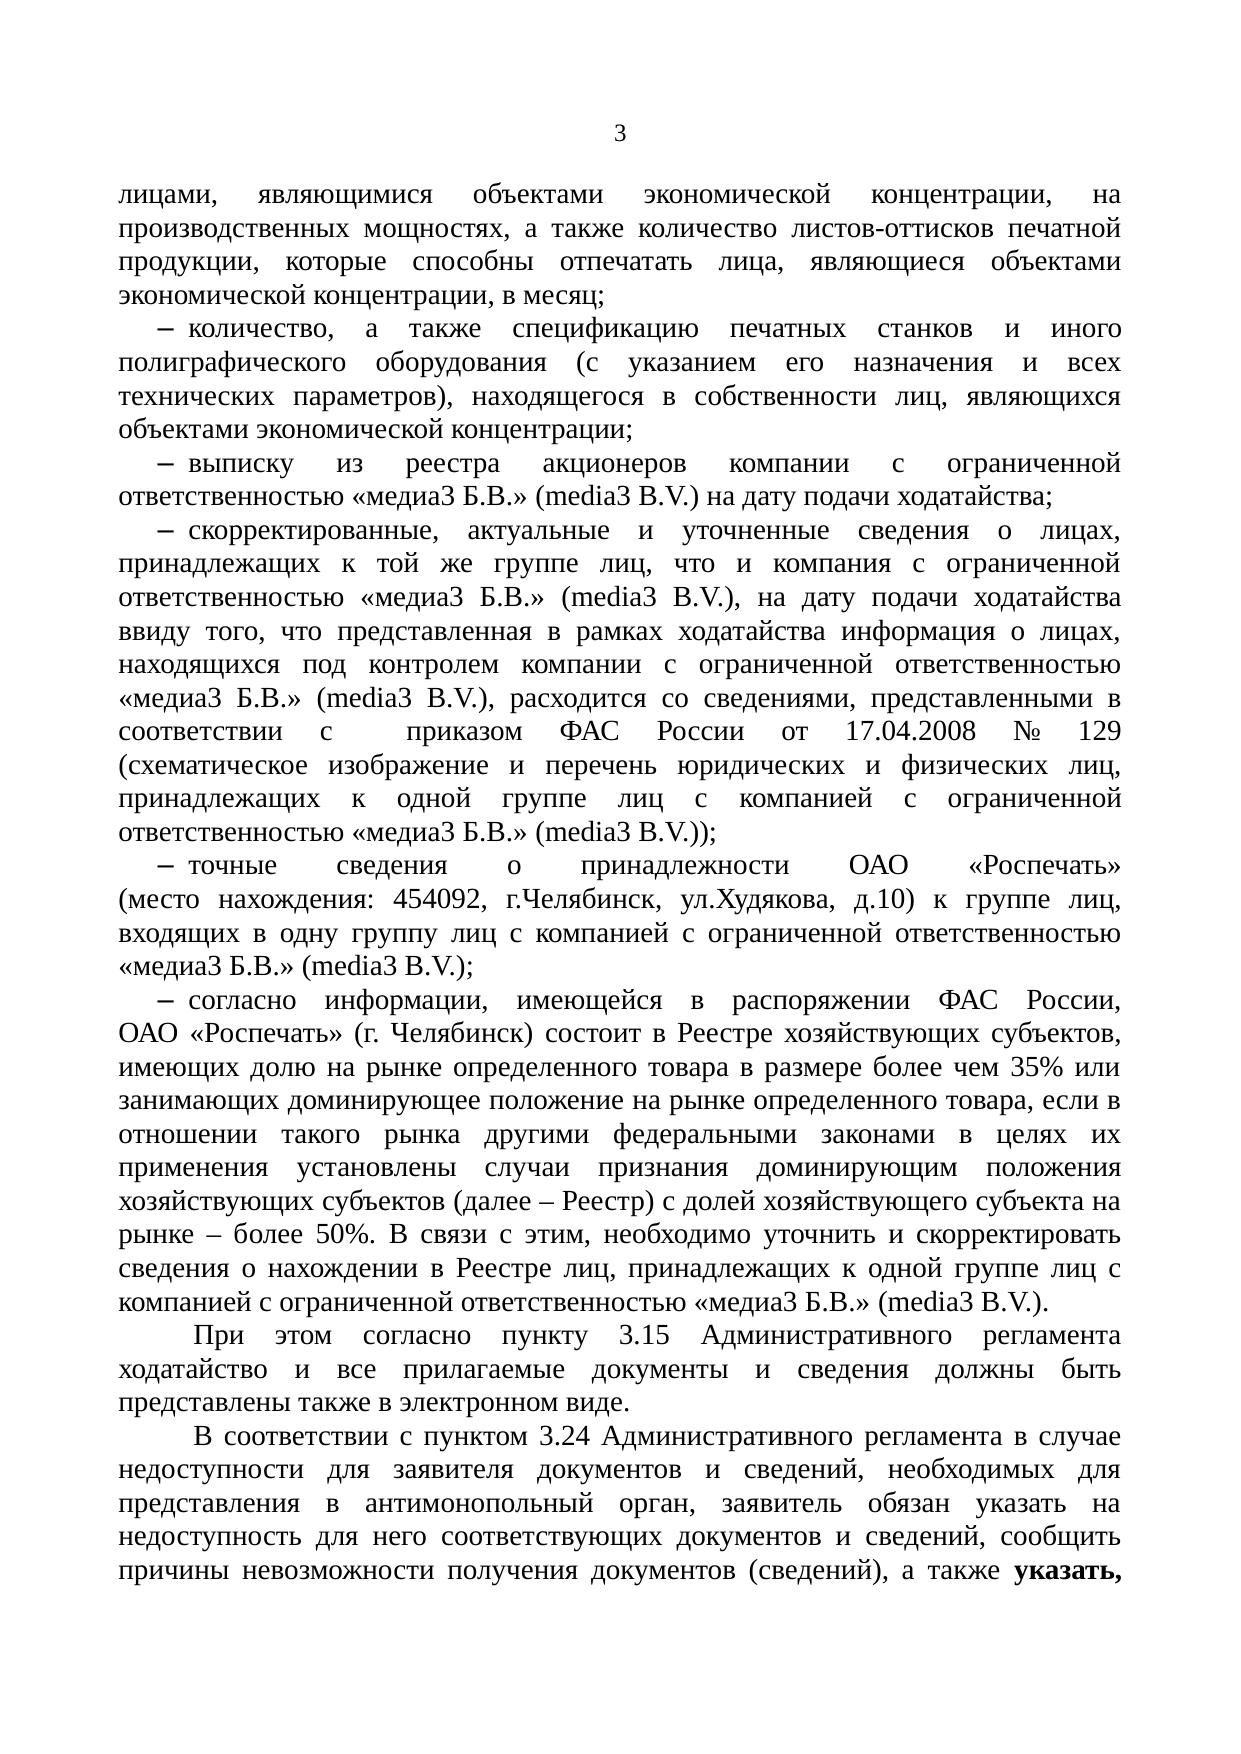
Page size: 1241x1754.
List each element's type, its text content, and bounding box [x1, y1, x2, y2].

list выписку из реестра акционеров компании с ограниченной ответственностью «медиа3 Б.В.» (media3 B.V.) на дату подачи ходатайства; [118, 445, 1122, 512]
text При этом согласно пункту 3.15 Административного регламента ходатайство и все прилагаемые документы и сведения должны быть представлены также в электронном виде. [118, 1317, 1122, 1418]
list точные сведения о принадлежности ОАО «Роспечать» (место нахождения: 454092, г.Челябинск, ул.Худякова, д.10) к группе лиц, входящих в одну группу лиц с компанией с ограниченной ответственностью «медиа3 Б.В.» (media3 B.V.); [118, 847, 1122, 982]
list лицами, являющимися объектами экономической концентрации, на производственных мощностях, а также количество листов-оттисков печатной продукции, которые способны отпечатать лица, являющиеся объектами экономической концентрации, в месяц; [118, 176, 1122, 311]
list согласно информации, имеющейся в распоряжении ФАС России, ОАО «Роспечать» (г. Челябинск) состоит в Реестре хозяйствующих субъектов, имеющих долю на рынке определенного товара в размере более чем 35% или занимающих доминирующее положение на рынке определенного товара, если в отношении такого рынка другими федеральными законами в целях их применения установлены случаи признания доминирующим положения хозяйствующих субъектов (далее – Реестр) с долей хозяйствующего субъекта на рынке – более 50%. В связи с этим, необходимо уточнить и скорректировать сведения о нахождении в Реестре лиц, принадлежащих к одной группе лиц с компанией с ограниченной ответственностью «медиа3 Б.В.» (media3 B.V.). [118, 982, 1122, 1317]
list скорректированные, актуальные и уточненные сведения о лицах, принадлежащих к той же группе лиц, что и компания с ограниченной ответственностью «медиа3 Б.В.» (media3 B.V.), на дату подачи ходатайства ввиду того, что представленная в рамках ходатайства информация о лицах, находящихся под контролем компании с ограниченной ответственностью «медиа3 Б.В.» (media3 B.V.), расходится со сведениями, представленными в соответствии с приказом ФАС России от 17.04.2008 № 129 (схематическое изображение и перечень юридических и физических лиц, принадлежащих к одной группе лиц с компанией с ограниченной ответственностью «медиа3 Б.В.» (media3 B.V.)); [118, 512, 1122, 847]
text В соответствии с пунктом 3.24 Административного регламента в случае недоступности для заявителя документов и сведений, необходимых для представления в антимонопольный орган, заявитель обязан указать на недоступность для него соответствующих документов и сведений, сообщить причины невозможности получения документов (сведений), а также указать, [118, 1418, 1122, 1586]
list количество, а также спецификацию печатных станков и иного полиграфического оборудования (с указанием его назначения и всех технических параметров), находящегося в собственности лиц, являющихся объектами экономической концентрации; [118, 311, 1122, 445]
